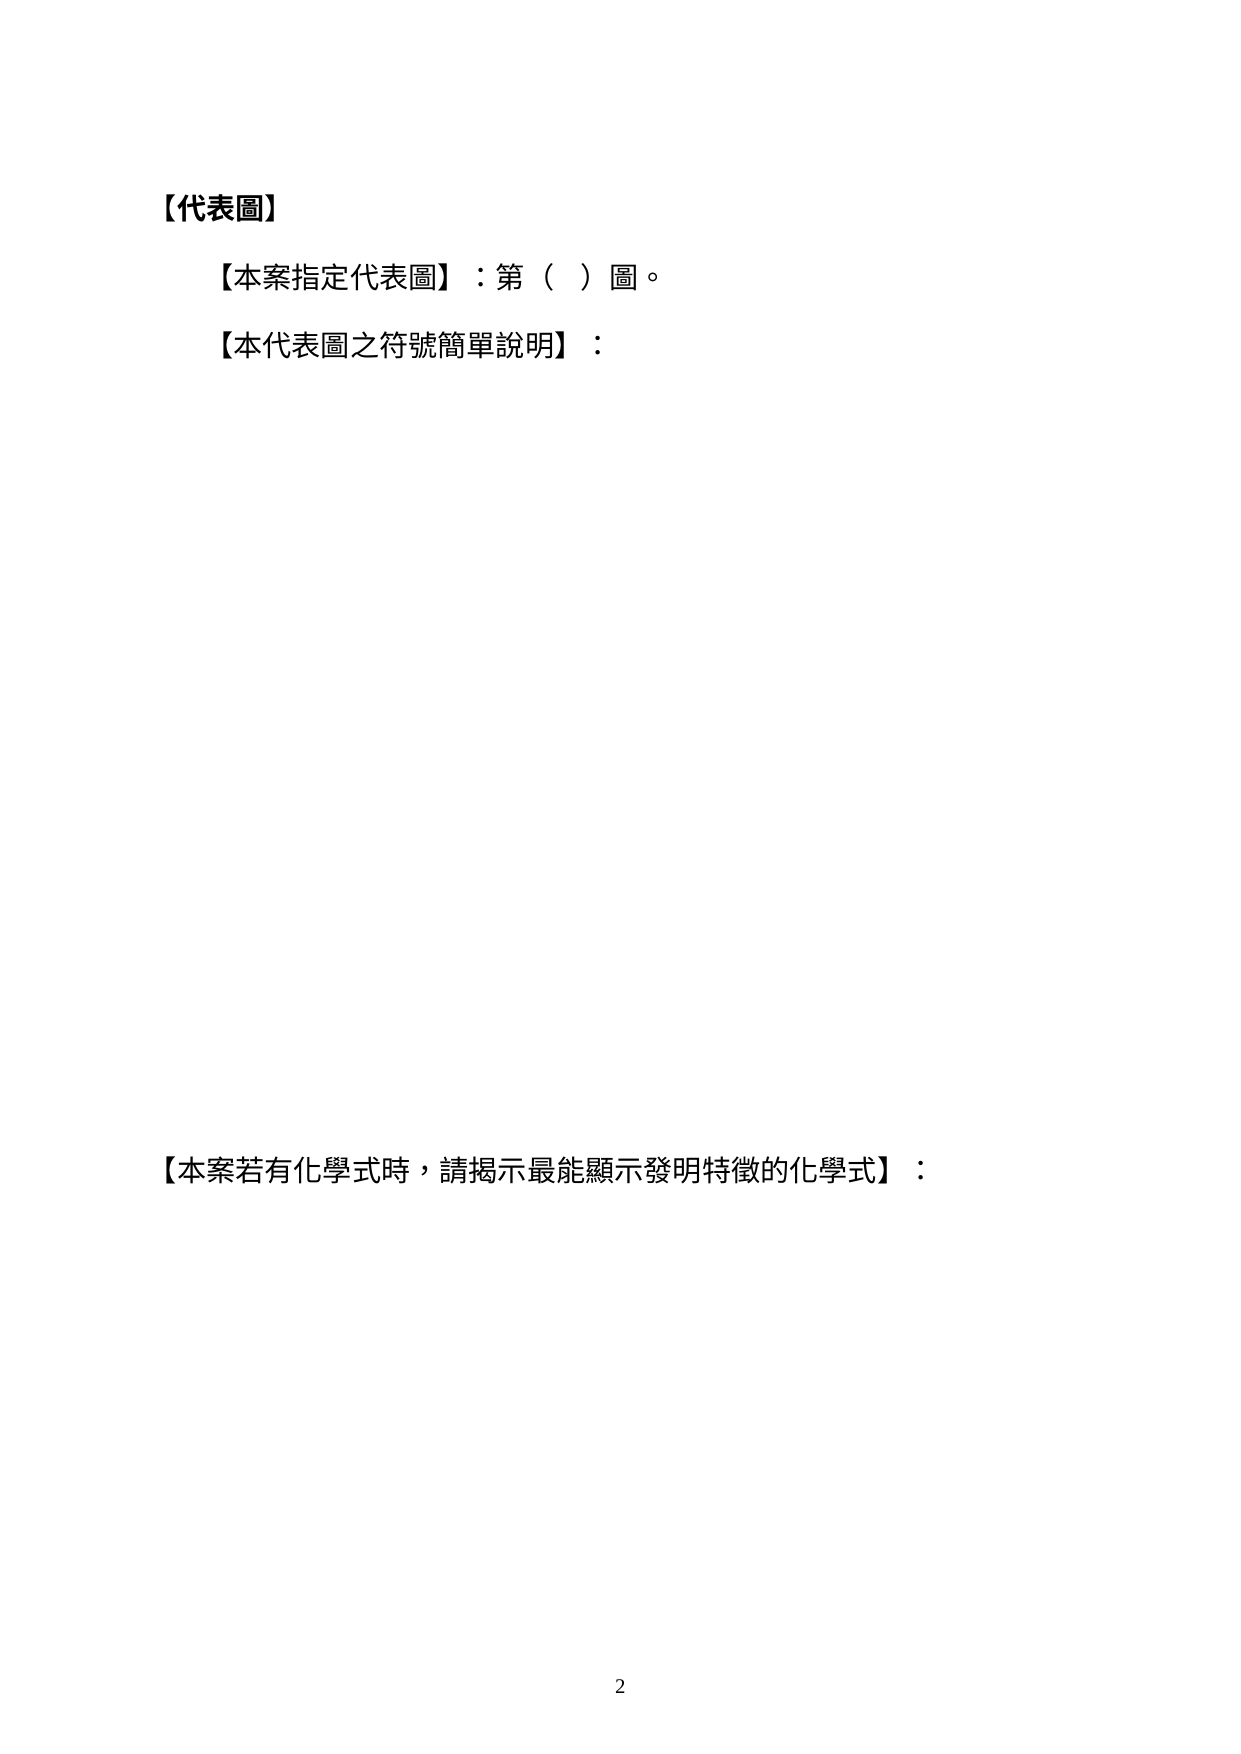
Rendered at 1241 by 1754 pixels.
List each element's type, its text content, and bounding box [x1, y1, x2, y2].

text 【本案若有化學式時，請揭示最能顯示發明特徵的化學式】： [148, 1135, 1087, 1203]
text 【本代表圖之符號簡單說明】： [204, 310, 1092, 378]
text 【代表圖】 [148, 172, 1092, 241]
text 【本案指定代表圖】：第（ ）圖。 [204, 241, 1092, 310]
